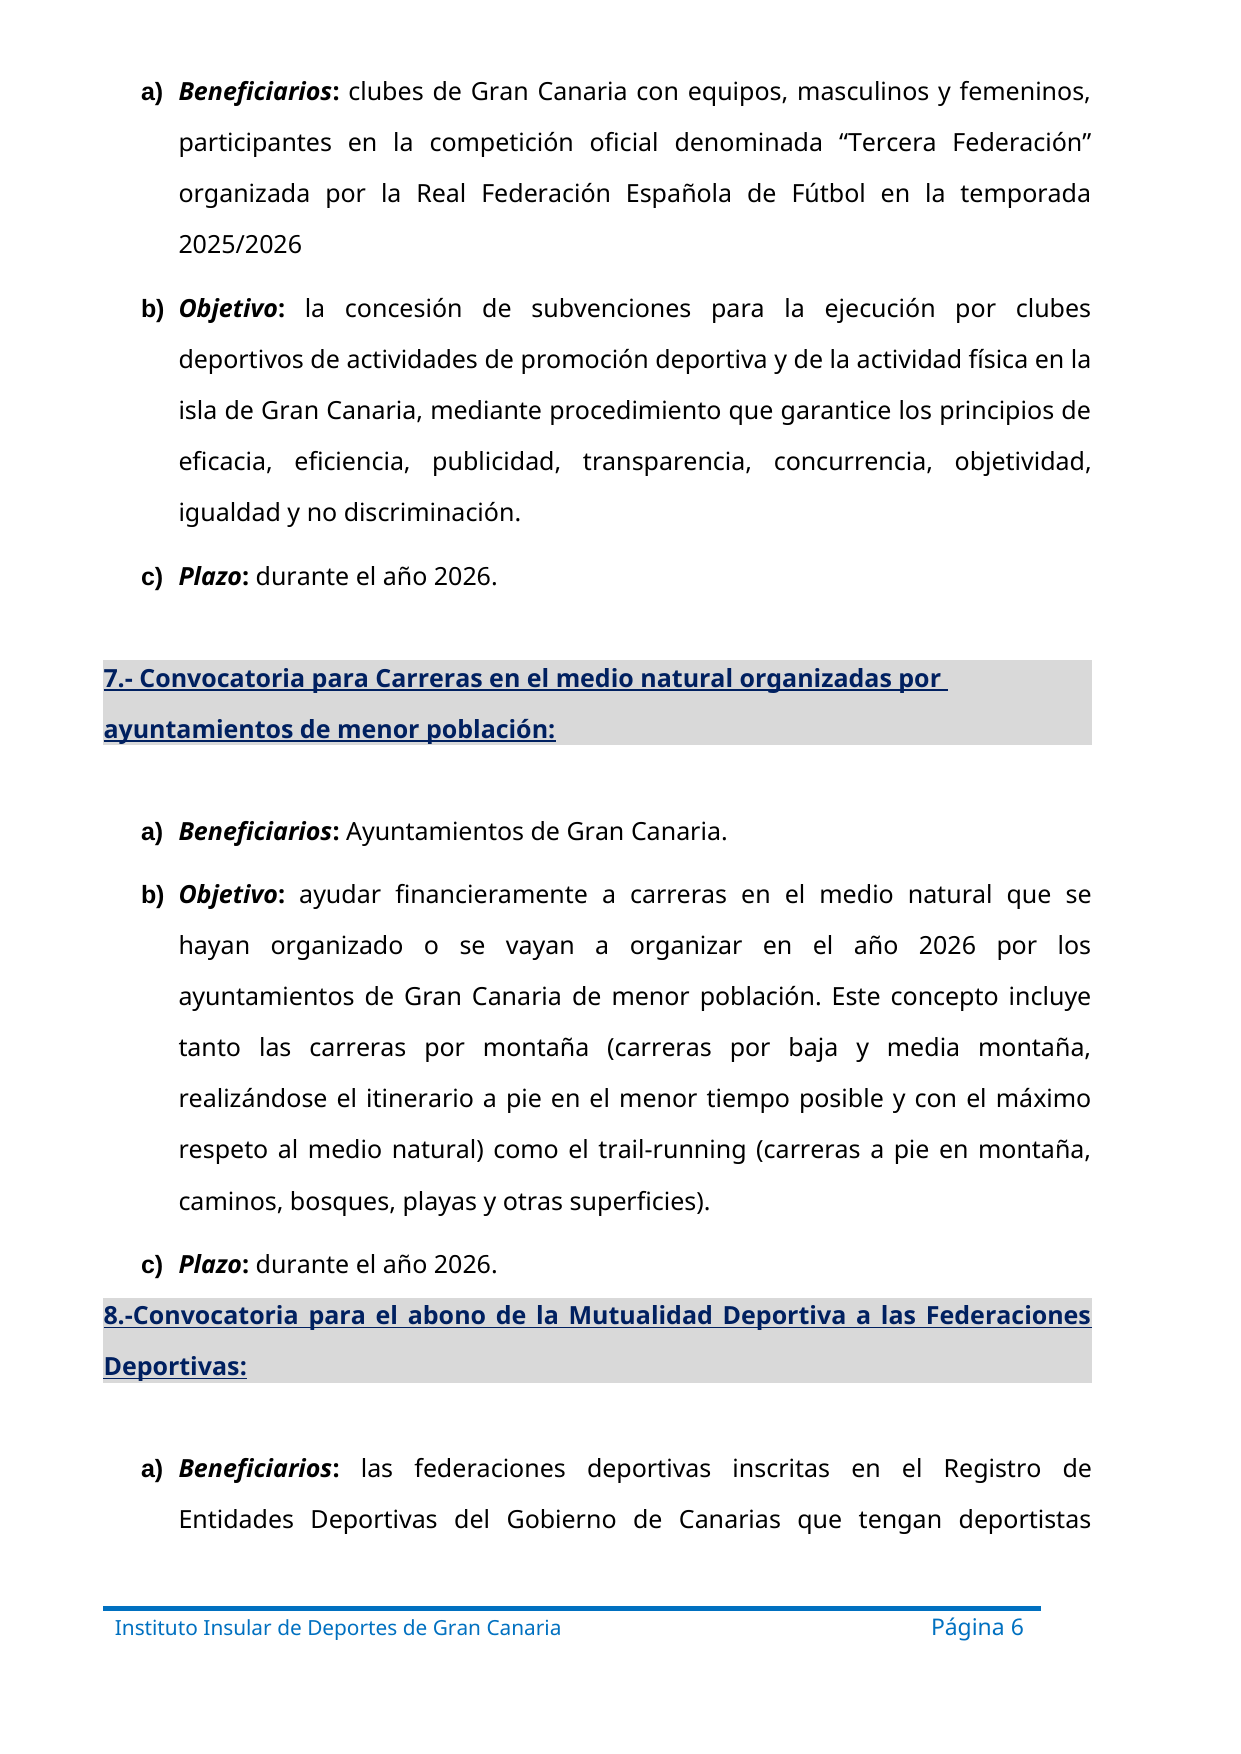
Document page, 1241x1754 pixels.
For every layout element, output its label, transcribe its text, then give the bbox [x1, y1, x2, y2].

text Deportivas: [103, 1328, 1092, 1383]
list Objetivo: la concesión de subvenciones para la ejecución por clubes deportivos de actividades de promoción deportiva y de la actividad física en la isla de Gran Canaria, mediante procedimiento que garantice los principios de eficacia, eficiencia, publicidad, transparencia, concurrencia, objetividad, igualdad y no discriminación. [141, 291, 1092, 529]
list Plazo: durante el año 2026. [141, 1247, 1092, 1281]
list Objetivo: ayudar financieramente a carreras en el medio natural que se hayan organizado o se vayan a organizar en el año 2026 por los ayuntamientos de Gran Canaria de menor población. Este concepto incluye tanto las carreras por montaña (carreras por baja y media montaña, realizándose el itinerario a pie en el menor tiempo posible y con el máximo respeto al medio natural) como el trail-running (carreras a pie en montaña, caminos, bosques, playas y otras superficies). [141, 877, 1092, 1217]
list Beneficiarios: Ayuntamientos de Gran Canaria. [141, 813, 1092, 847]
text 8.-Convocatoria para el abono de la Mutualidad Deportiva a las Federaciones [103, 1298, 1092, 1327]
list Plazo: durante el año 2026. [141, 558, 1092, 592]
list Beneficiarios: las federaciones deportivas inscritas en el Registro de Entidades Deportivas del Gobierno de Canarias que tengan deportistas [141, 1451, 1092, 1536]
list Beneficiarios: clubes de Gran Canaria con equipos, masculinos y femeninos, participantes en la competición oficial denominada “Tercera Federación” organizada por la Real Federación Española de Fútbol en la temporada 2025/2026 [141, 74, 1092, 261]
text 7.- Convocatoria para Carreras en el medio natural organizadas por ayuntamientos de menor población: [103, 660, 1092, 745]
